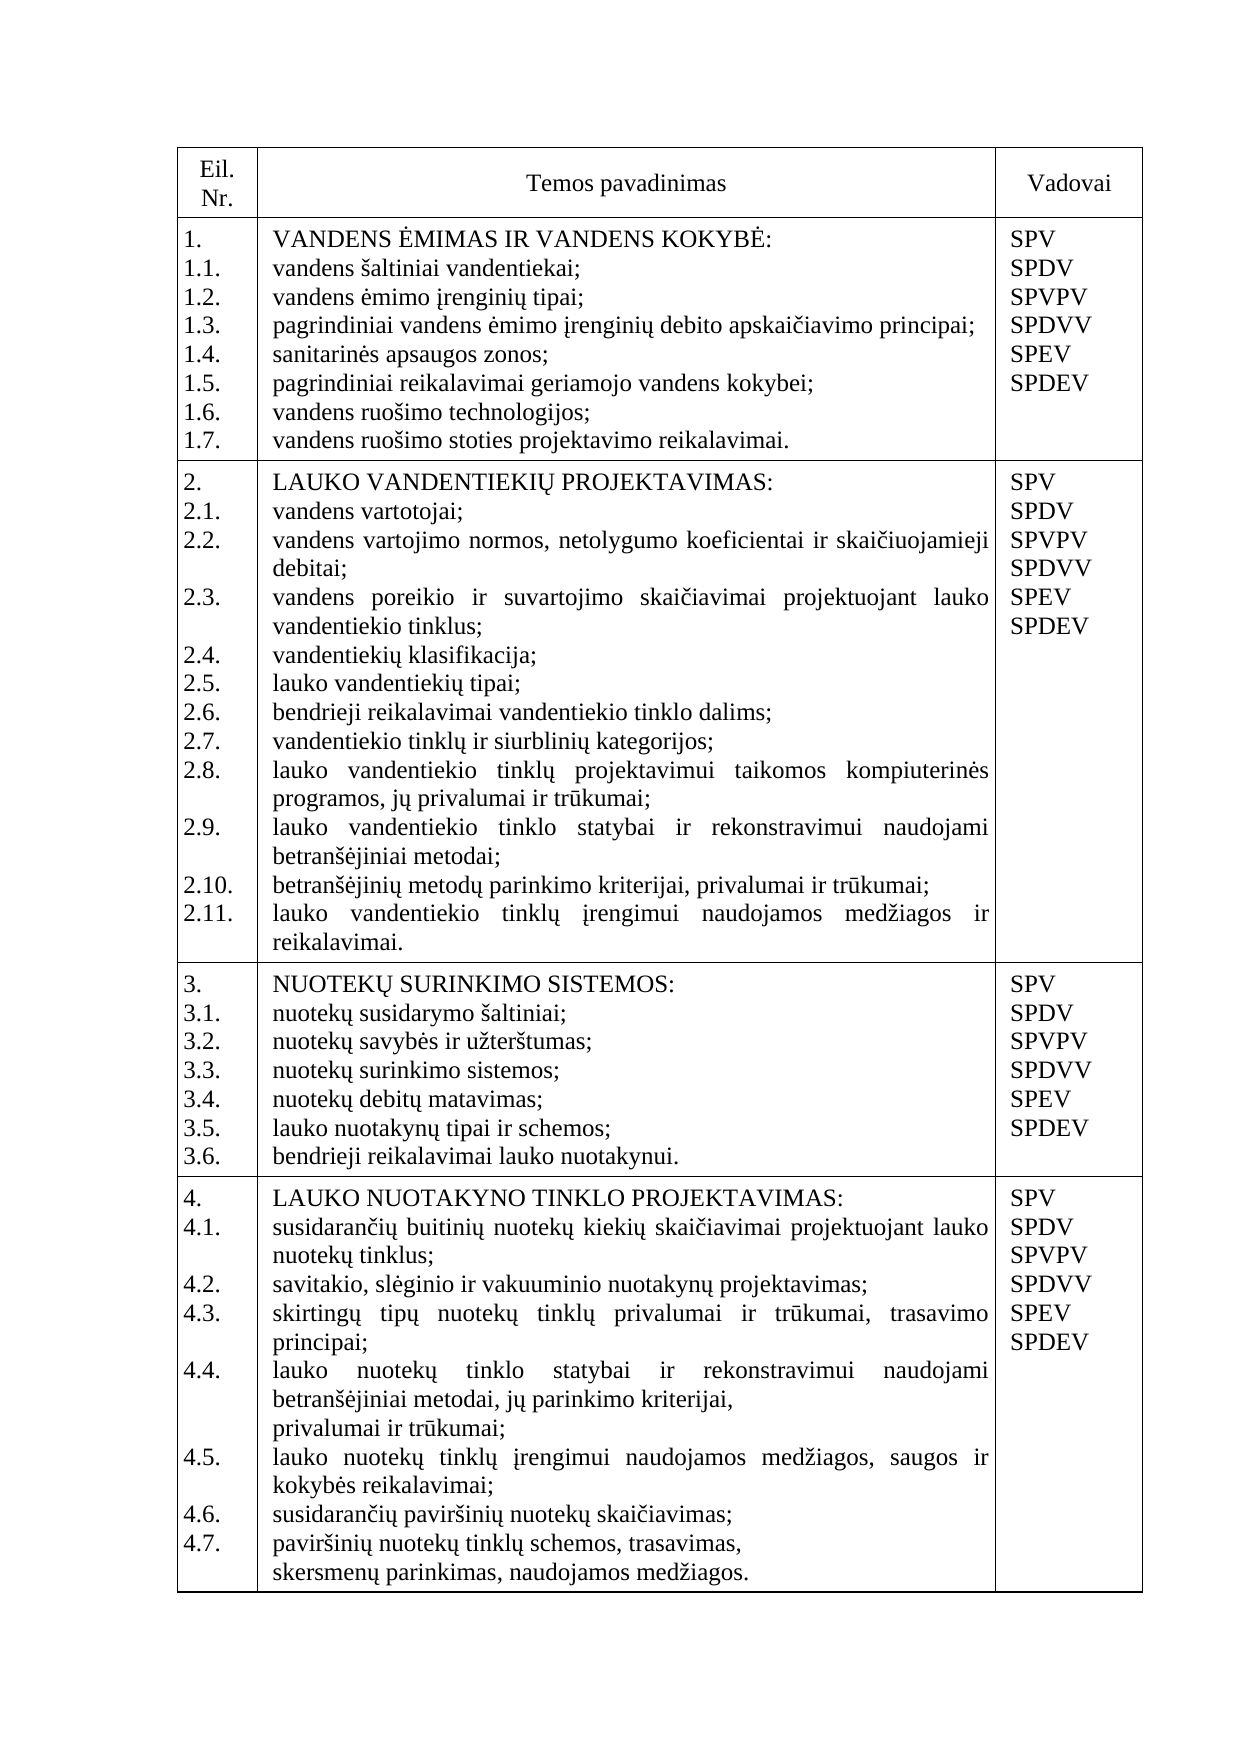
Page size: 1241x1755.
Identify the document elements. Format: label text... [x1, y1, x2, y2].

table_cell SPV SPDV SPVPV SPDVV SPEV SPDEV [996, 1177, 1142, 1591]
table_cell LAUKO NUOTAKYNO TINKLO PROJEKTAVIMAS: susidarančių buitinių nuotekų kiekių skaičiavimai projektuojant lauko nuotekų tinklus; savitakio, slėginio ir vakuuminio nuotakynų projektavimas; skirtingų tipų nuotekų tinklų privalumai ir trūkumai, trasavimo principai; lauko nuotekų tinklo statybai ir rekonstravimui naudojami betranšėjiniai metodai, jų parinkimo kriterijai, privalumai ir trūkumai; lauko nuotekų tinklų įrengimui naudojamos medžiagos, saugos ir kokybės reikalavimai; susidarančių paviršinių nuotekų skaičiavimas; paviršinių nuotekų tinklų schemos, trasavimas, skersmenų parinkimas, naudojamos medžiagos. [258, 1177, 995, 1591]
table_cell 4. 4.1. 4.2. 4.3. 4.4. 4.5. 4.6. 4.7. [178, 1177, 257, 1591]
table_cell 1. 1.1. 1.2. 1.3. 1.4. 1.5. 1.6. 1.7. [178, 218, 257, 460]
table_cell SPV SPDV SPVPV SPDVV SPEV SPDEV [996, 218, 1142, 460]
table_cell SPV SPDV SPVPV SPDVV SPEV SPDEV [996, 963, 1142, 1176]
table_header Temos pavadinimas [258, 148, 995, 217]
table_cell 3. 3.1. 3.2. 3.3. 3.4. 3.5. 3.6. [178, 963, 257, 1176]
table_header Eil. Nr. [178, 148, 257, 217]
table_header Vadovai [996, 148, 1142, 217]
table_cell VANDENS ĖMIMAS IR VANDENS KOKYBĖ: vandens šaltiniai vandentiekai; vandens ėmimo įrenginių tipai; pagrindiniai vandens ėmimo įrenginių debito apskaičiavimo principai; sanitarinės apsaugos zonos; pagrindiniai reikalavimai geriamojo vandens kokybei; vandens ruošimo technologijos; vandens ruošimo stoties projektavimo reikalavimai. [258, 218, 995, 460]
table_cell LAUKO VANDENTIEKIŲ PROJEKTAVIMAS: vandens vartotojai; vandens vartojimo normos, netolygumo koeficientai ir skaičiuojamieji debitai; vandens poreikio ir suvartojimo skaičiavimai projektuojant lauko vandentiekio tinklus; vandentiekių klasifikacija; lauko vandentiekių tipai; bendrieji reikalavimai vandentiekio tinklo dalims; vandentiekio tinklų ir siurblinių kategorijos; lauko vandentiekio tinklų projektavimui taikomos kompiuterinės programos, jų privalumai ir trūkumai; lauko vandentiekio tinklo statybai ir rekonstravimui naudojami betranšėjiniai metodai; betranšėjinių metodų parinkimo kriterijai, privalumai ir trūkumai; lauko vandentiekio tinklų įrengimui naudojamos medžiagos ir reikalavimai. [258, 461, 995, 962]
table_cell NUOTEKŲ SURINKIMO SISTEMOS: nuotekų susidarymo šaltiniai; nuotekų savybės ir užterštumas; nuotekų surinkimo sistemos; nuotekų debitų matavimas; lauko nuotakynų tipai ir schemos; bendrieji reikalavimai lauko nuotakynui. [258, 963, 995, 1176]
table_cell SPV SPDV SPVPV SPDVV SPEV SPDEV [996, 461, 1142, 962]
table_cell 2. 2.1. 2.2. 2.3. 2.4. 2.5. 2.6. 2.7. 2.8. 2.9. 2.10. 2.11. [178, 461, 257, 962]
